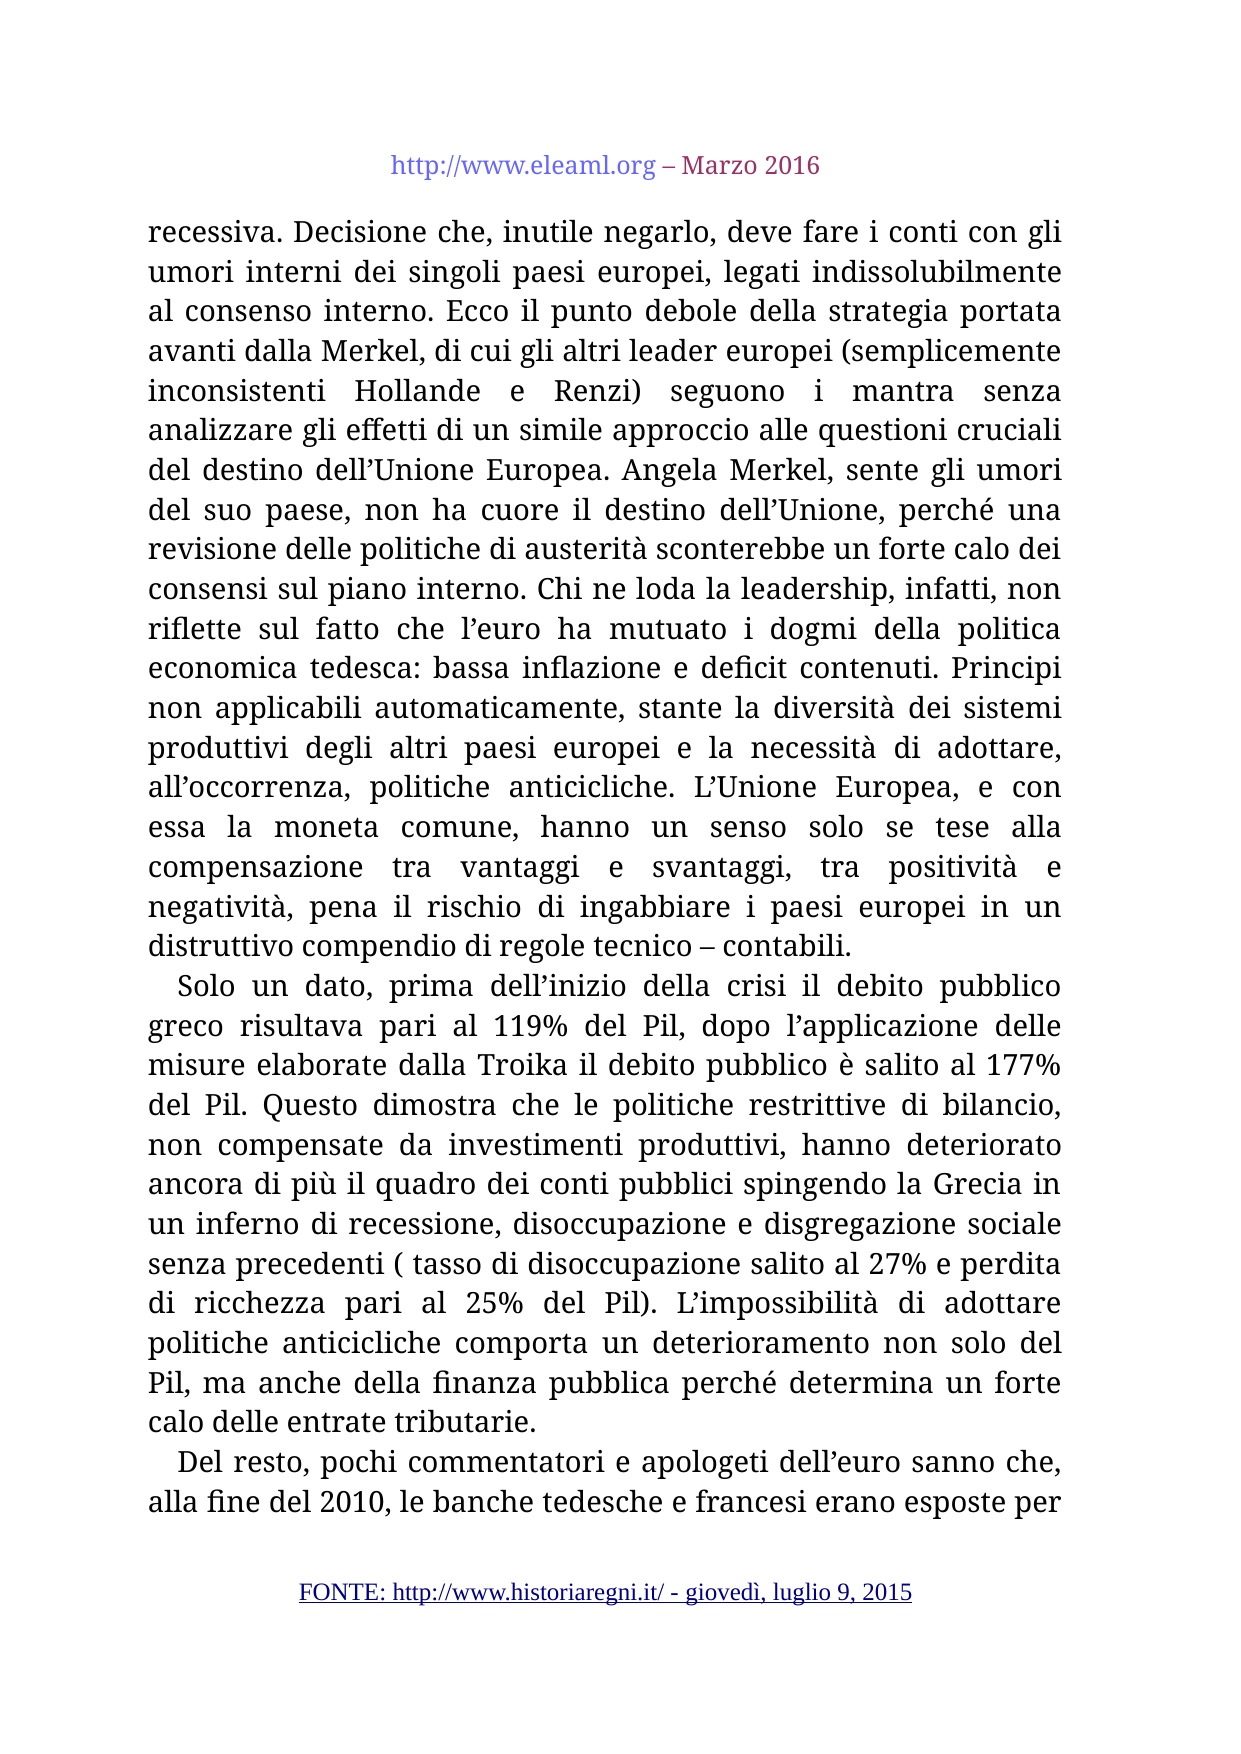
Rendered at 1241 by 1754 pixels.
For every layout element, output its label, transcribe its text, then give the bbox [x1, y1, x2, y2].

text recessiva. Decisione che, inutile negarlo, deve fare i conti con gli umori interni dei singoli paesi europei, legati indissolubilmente al consenso interno. Ecco il punto debole della strategia portata avanti dalla Merkel, di cui gli altri leader europei (semplicemente inconsistenti Hollande e Renzi) seguono i mantra senza analizzare gli effetti di un simile approccio alle questioni cruciali del destino dell’Unione Europea. Angela Merkel, sente gli umori del suo paese, non ha cuore il destino dell’Unione, perché una revisione delle politiche di austerità sconterebbe un forte calo dei consensi sul piano interno. Chi ne loda la leadership, infatti, non riflette sul fatto che l’euro ha mutuato i dogmi della politica economica tedesca: bassa inflazione e deficit contenuti. Principi non applicabili automaticamente, stante la diversità dei sistemi produttivi degli altri paesi europei e la necessità di adottare, all’occorrenza, politiche anticicliche. L’Unione Europea, e con essa la moneta comune, hanno un senso solo se tese alla compensazione tra vantaggi e svantaggi, tra positività e negatività, pena il rischio di ingabbiare i paesi europei in un distruttivo compendio di regole tecnico – contabili. [148, 211, 1063, 965]
text Del resto, pochi commentatori e apologeti dell’euro sanno che, alla fine del 2010, le banche tedesche e francesi erano esposte per [148, 1441, 1063, 1521]
text Solo un dato, prima dell’inizio della crisi il debito pubblico greco risultava pari al 119% del Pil, dopo l’applicazione delle misure elaborate dalla Troika il debito pubblico è salito al 177% del Pil. Questo dimostra che le politiche restrittive di bilancio, non compensate da investimenti produttivi, hanno deteriorato ancora di più il quadro dei conti pubblici spingendo la Grecia in un inferno di recessione, disoccupazione e disgregazione sociale senza precedenti ( tasso di disoccupazione salito al 27% e perdita di ricchezza pari al 25% del Pil). L’impossibilità di adottare politiche anticicliche comporta un deterioramento non solo del Pil, ma anche della finanza pubblica perché determina un forte calo delle entrate tributarie. [148, 965, 1063, 1441]
